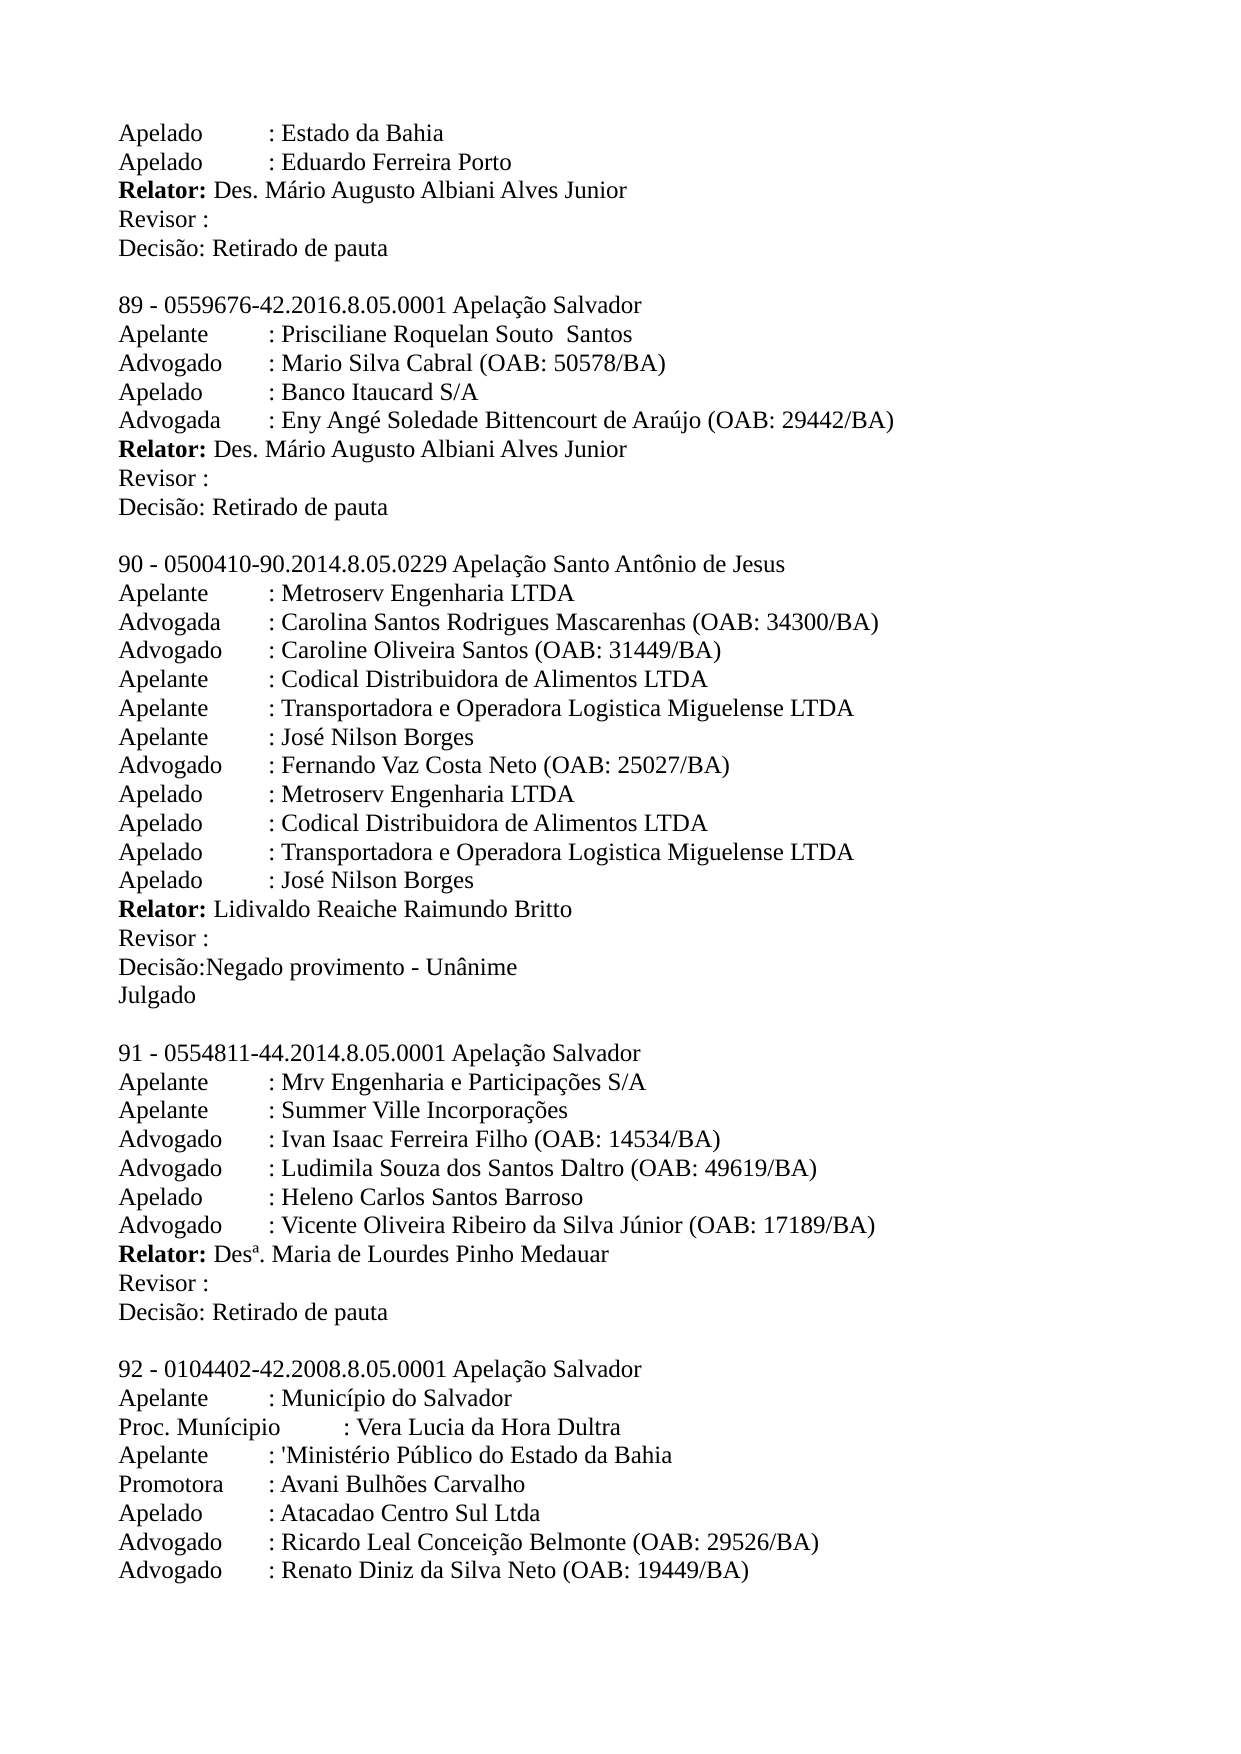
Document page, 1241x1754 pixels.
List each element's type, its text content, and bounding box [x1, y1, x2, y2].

text Revisor : [118, 463, 1122, 492]
text Apelante : Prisciliane Roquelan Souto Santos Advogado : Mario Silva Cabral (OAB: 50578/BA) Apelado : Banco Itaucard S/A Advogada : Eny Angé Soledade Bittencourt de Araújo (OAB: 29442/BA) Relator: Des. Mário Augusto Albiani Alves Junior [118, 319, 1122, 463]
text Apelante : Metroserv Engenharia LTDA Advogada : Carolina Santos Rodrigues Mascarenhas (OAB: 34300/BA) Advogado : Caroline Oliveira Santos (OAB: 31449/BA) Apelante : Codical Distribuidora de Alimentos LTDA Apelante : Transportadora e Operadora Logistica Miguelense LTDA Apelante : José Nilson Borges Advogado : Fernando Vaz Costa Neto (OAB: 25027/BA) Apelado : Metroserv Engenharia LTDA Apelado : Codical Distribuidora de Alimentos LTDA Apelado : Transportadora e Operadora Logistica Miguelense LTDA Apelado : José Nilson Borges Relator: Lidivaldo Reaiche Raimundo Britto [118, 578, 1122, 923]
text 89 - 0559676-42.2016.8.05.0001 Apelação Salvador [118, 291, 1122, 319]
text Decisão: Retirado de pauta [118, 492, 1122, 521]
text Revisor : [118, 1268, 1122, 1297]
text Apelante : Município do Salvador Proc. Munícipio : Vera Lucia da Hora Dultra Apelante : 'Ministério Público do Estado da Bahia Promotora : Avani Bulhões Carvalho Apelado : Atacadao Centro Sul Ltda Advogado : Ricardo Leal Conceição Belmonte (OAB: 29526/BA) Advogado : Renato Diniz da Silva Neto (OAB: 19449/BA) [118, 1383, 1122, 1584]
text Decisão:Negado provimento - Unânime [118, 952, 1122, 981]
text Revisor : [118, 923, 1122, 952]
text 91 - 0554811-44.2014.8.05.0001 Apelação Salvador [118, 1038, 1122, 1067]
text Apelante : Mrv Engenharia e Participações S/A Apelante : Summer Ville Incorporações Advogado : Ivan Isaac Ferreira Filho (OAB: 14534/BA) Advogado : Ludimila Souza dos Santos Daltro (OAB: 49619/BA) Apelado : Heleno Carlos Santos Barroso Advogado : Vicente Oliveira Ribeiro da Silva Júnior (OAB: 17189/BA) Relator: Desª. Maria de Lourdes Pinho Medauar [118, 1067, 1122, 1268]
text Decisão: Retirado de pauta [118, 1297, 1122, 1326]
text Revisor : [118, 204, 1122, 233]
text 90 - 0500410-90.2014.8.05.0229 Apelação Santo Antônio de Jesus [118, 549, 1122, 578]
text Decisão: Retirado de pauta [118, 233, 1122, 262]
text Julgado [118, 981, 1122, 1009]
text 92 - 0104402-42.2008.8.05.0001 Apelação Salvador [118, 1354, 1122, 1383]
text Apelado : Estado da Bahia Apelado : Eduardo Ferreira Porto Relator: Des. Mário Augusto Albiani Alves Junior [118, 118, 1122, 204]
